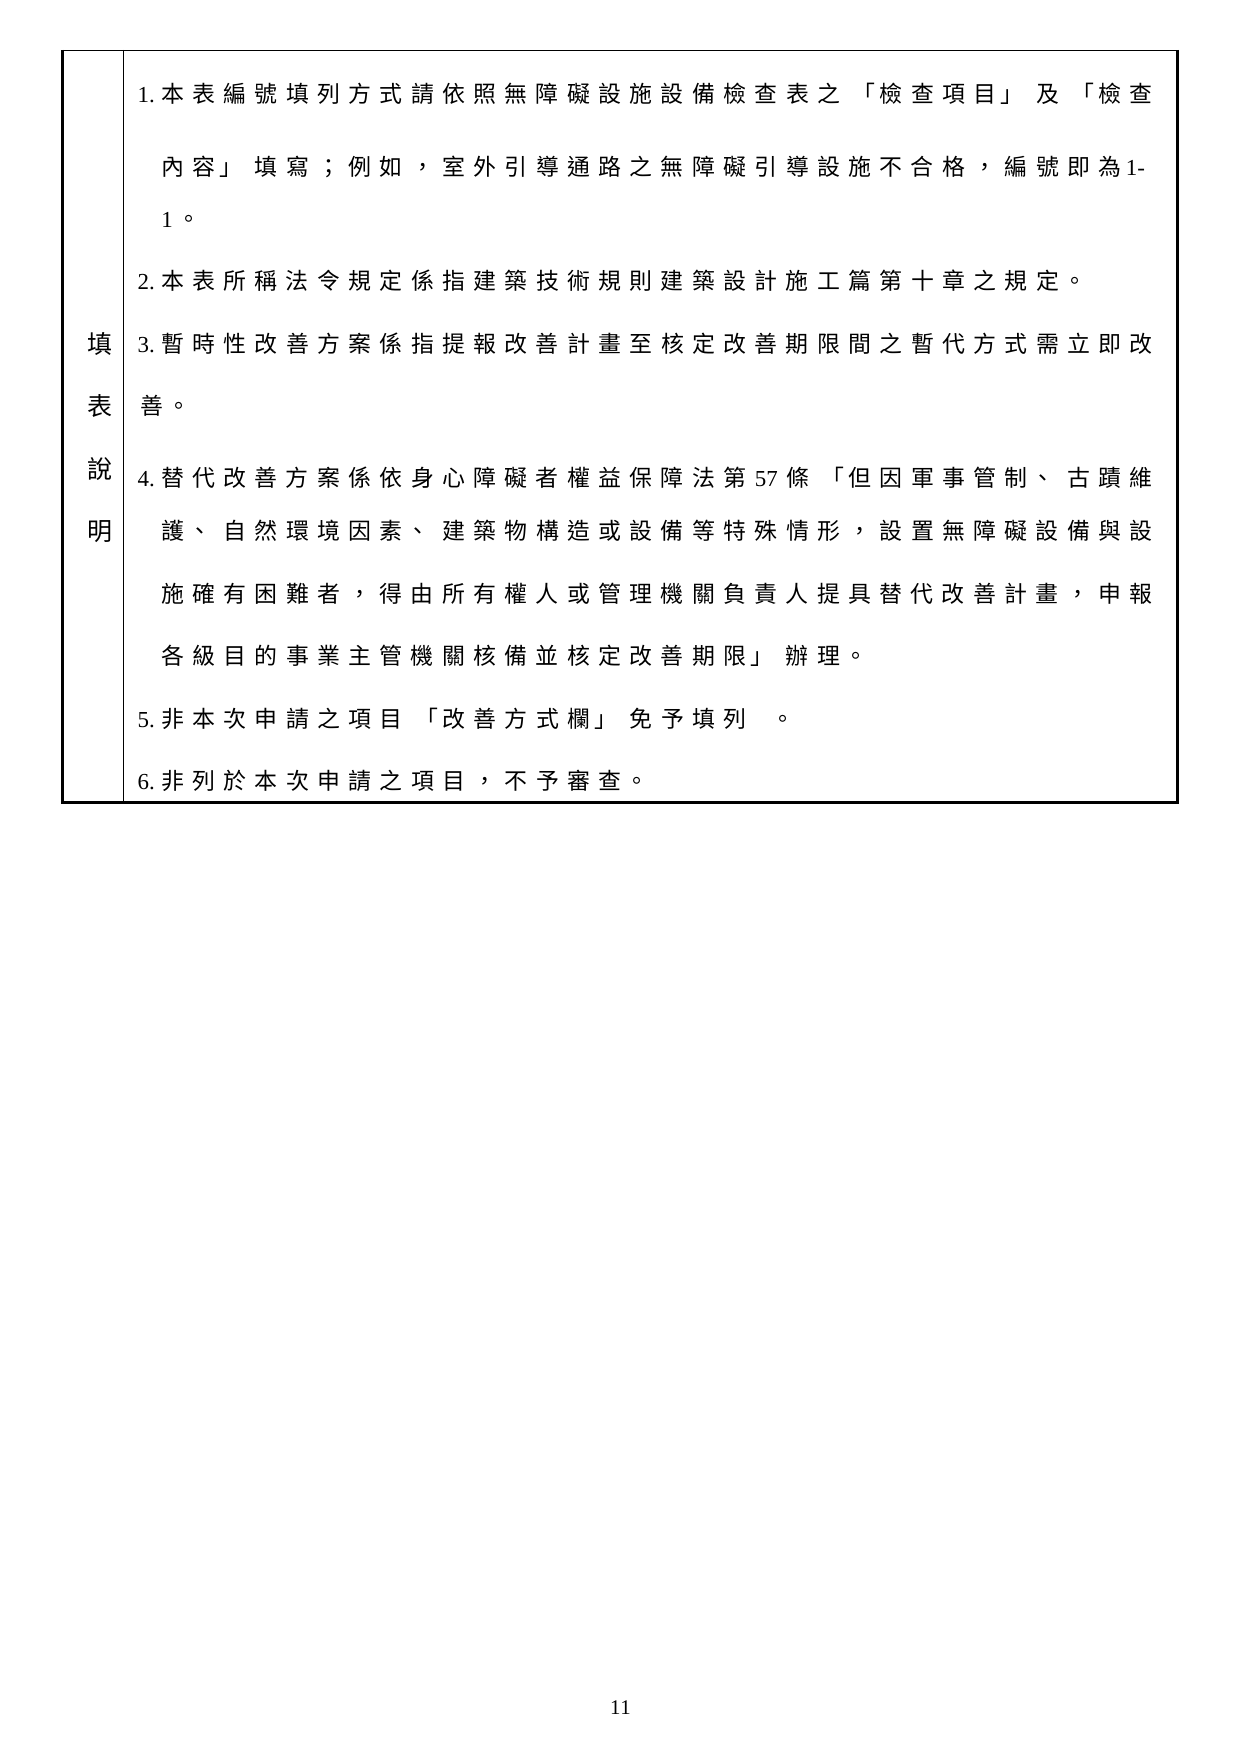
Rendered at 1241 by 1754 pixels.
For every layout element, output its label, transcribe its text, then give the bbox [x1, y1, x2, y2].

table_cell 填表說明 [64, 51, 123, 801]
table_cell 1.本表編號填列方式請依照無障礙設施設備檢查表之「檢查項目」及「檢查內容」填寫；例如，室外引導通路之無障礙引導設施不合格，編號即為1-1。 2.本表所稱法令規定係指建築技術規則建築設計施工篇第十章之規定。 3.暫時性改善方案係指提報改善計畫至核定改善期限間之暫代方式需立即改善。 4.替代改善方案係依身心障礙者權益保障法第57條「但因軍事管制、古蹟維護、自然環境因素、建築物構造或設備等特殊情形，設置無障礙設備與設施確有困難者，得由所有權人或管理機關負責人提具替代改善計畫，申報各級目的事業主管機關核備並核定改善期限」辦理。 5.非本次申請之項目「改善方式欄」免予填列 。 6.非列於本次申請之項目，不予審查。 [124, 51, 1176, 801]
